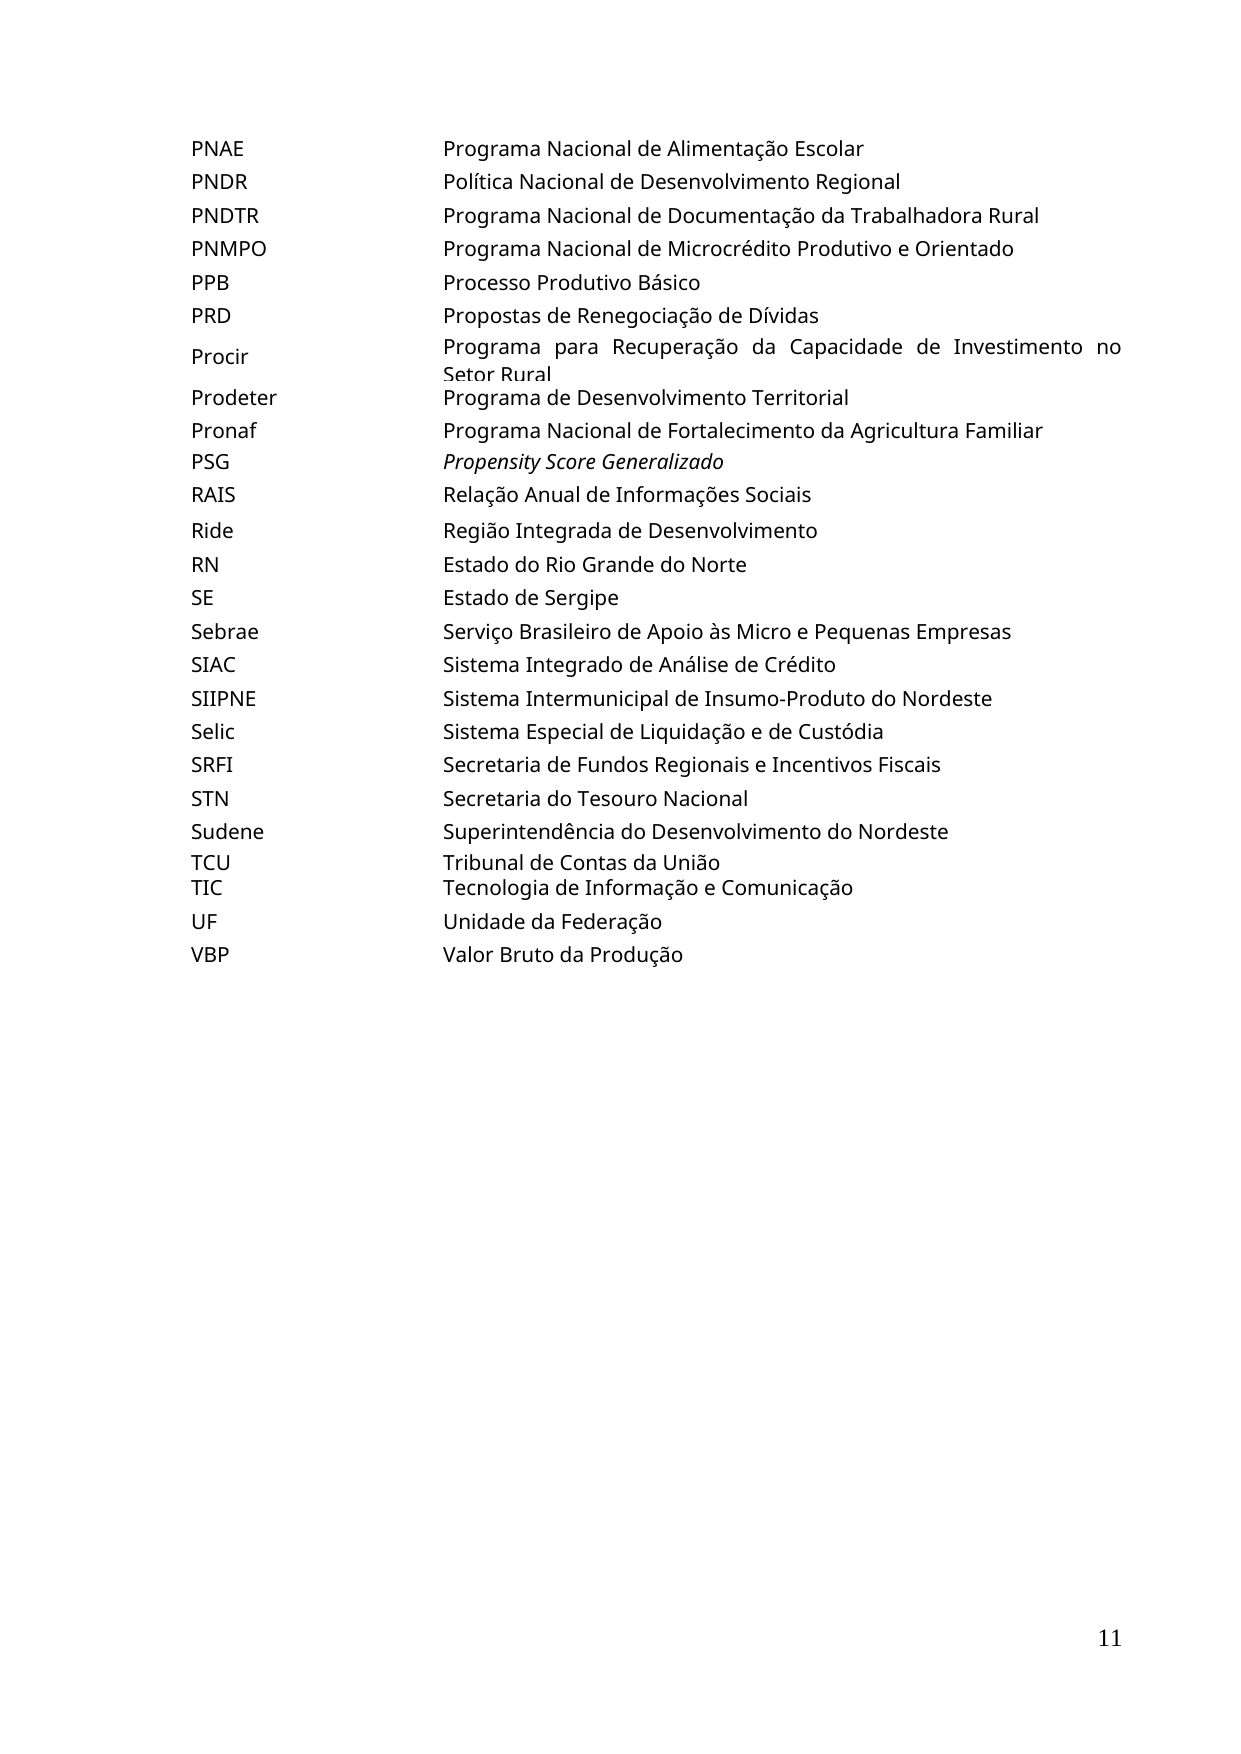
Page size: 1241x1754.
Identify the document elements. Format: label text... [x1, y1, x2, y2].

table_cell SIIPNE [184, 681, 436, 714]
table_cell Superintendência do Desenvolvimento do Nordeste [436, 815, 1129, 848]
table_cell Sistema Intermunicipal de Insumo-Produto do Nordeste [436, 681, 1129, 714]
table_cell Unidade da Federação [436, 904, 1129, 938]
table_cell Procir [184, 332, 436, 380]
table_cell Sudene [184, 815, 436, 848]
table_cell Programa Nacional de Fortalecimento da Agricultura Familiar [436, 414, 1129, 447]
table_cell Programa Nacional de Microcrédito Produtivo e Orientado [436, 232, 1129, 265]
table_cell STN [184, 781, 436, 815]
table_cell Propostas de Renegociação de Dívidas [436, 299, 1129, 332]
table_cell UF [184, 904, 436, 938]
table_cell PSG [184, 447, 436, 481]
table_cell RN [184, 548, 436, 581]
table_cell Prodeter [184, 380, 436, 414]
table_cell Sistema Especial de Liquidação e de Custódia [436, 715, 1129, 748]
table_cell Estado do Rio Grande do Norte [436, 548, 1129, 581]
table_cell PPB [184, 265, 436, 298]
table_cell Programa Nacional de Alimentação Escolar [436, 131, 1129, 165]
table_cell Programa para Recuperação da Capacidade de Investimento no Setor Rural [436, 332, 1129, 380]
table_cell Secretaria de Fundos Regionais e Incentivos Fiscais [436, 748, 1129, 781]
table_cell Selic [184, 715, 436, 748]
table_cell PNDTR [184, 198, 436, 232]
table_cell Pronaf [184, 414, 436, 447]
table_cell TIC [184, 871, 436, 904]
table_cell VBP [184, 938, 436, 971]
table_cell Secretaria do Tesouro Nacional [436, 781, 1129, 815]
table_cell PRD [184, 299, 436, 332]
table_cell PNMPO [184, 232, 436, 265]
table_cell SRFI [184, 748, 436, 781]
table_cell RAIS [184, 481, 436, 514]
table_cell Estado de Sergipe [436, 581, 1129, 614]
table_cell Processo Produtivo Básico [436, 265, 1129, 298]
table_cell SIAC [184, 648, 436, 681]
table_cell Serviço Brasileiro de Apoio às Micro e Pequenas Empresas [436, 614, 1129, 648]
table_cell Propensity Score Generalizado [436, 447, 1129, 481]
table_cell TCU [184, 848, 436, 871]
table_cell PNDR [184, 165, 436, 198]
table_cell Tecnologia de Informação e Comunicação [436, 871, 1129, 904]
table_cell Valor Bruto da Produção [436, 938, 1129, 971]
table_cell Programa Nacional de Documentação da Trabalhadora Rural [436, 198, 1129, 232]
table_cell Sebrae [184, 614, 436, 648]
table_cell Política Nacional de Desenvolvimento Regional [436, 165, 1129, 198]
table_cell Região Integrada de Desenvolvimento [436, 514, 1129, 547]
table_cell SE [184, 581, 436, 614]
table_cell Ride [184, 514, 436, 547]
table_cell Programa de Desenvolvimento Territorial [436, 380, 1129, 414]
table_cell Sistema Integrado de Análise de Crédito [436, 648, 1129, 681]
table_cell Tribunal de Contas da União [436, 848, 1129, 871]
table_cell Relação Anual de Informações Sociais [436, 481, 1129, 514]
table_cell PNAE [184, 131, 436, 165]
